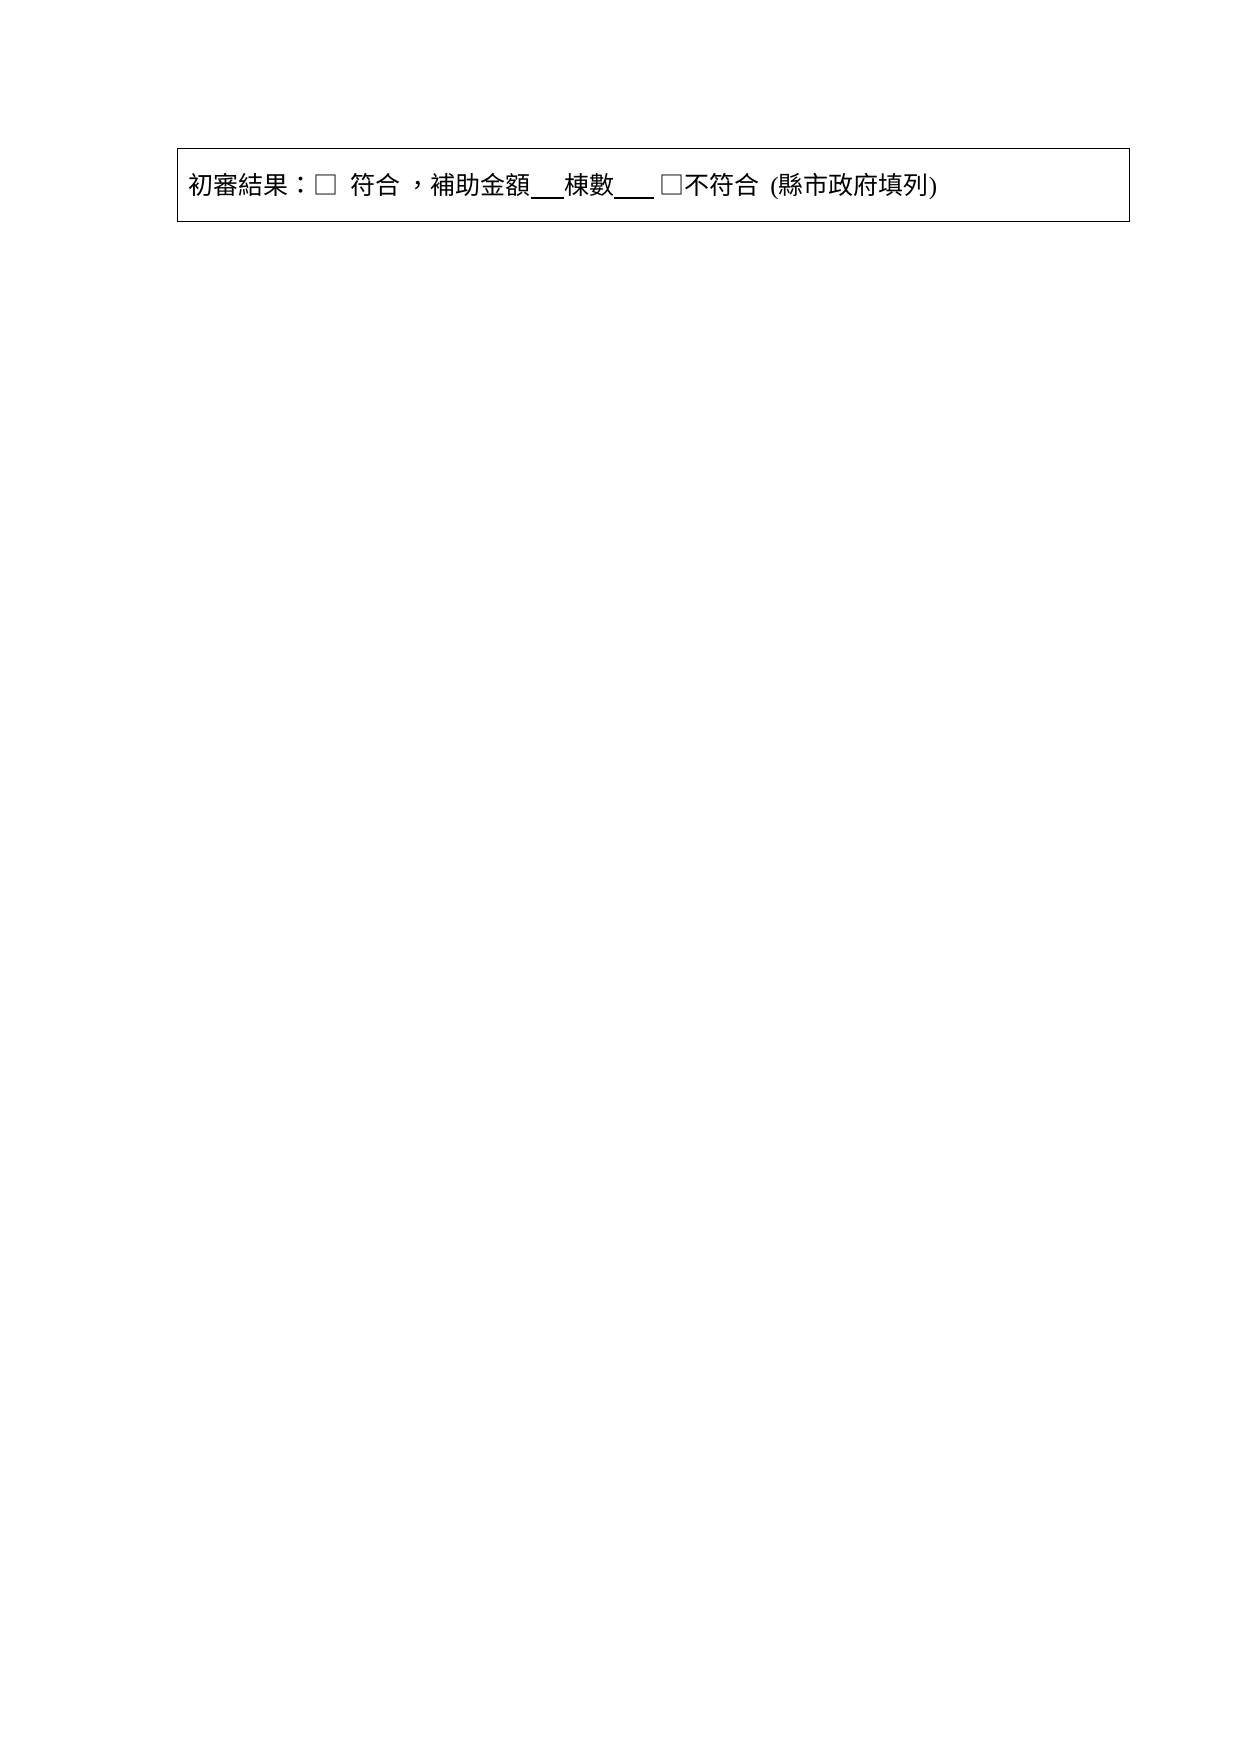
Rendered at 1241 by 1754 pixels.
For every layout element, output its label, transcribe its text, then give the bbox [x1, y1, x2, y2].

table_cell 初審結果：□ 符合 ，補助金額 棟數 □不符合 (縣市政府填列) [178, 149, 1129, 221]
